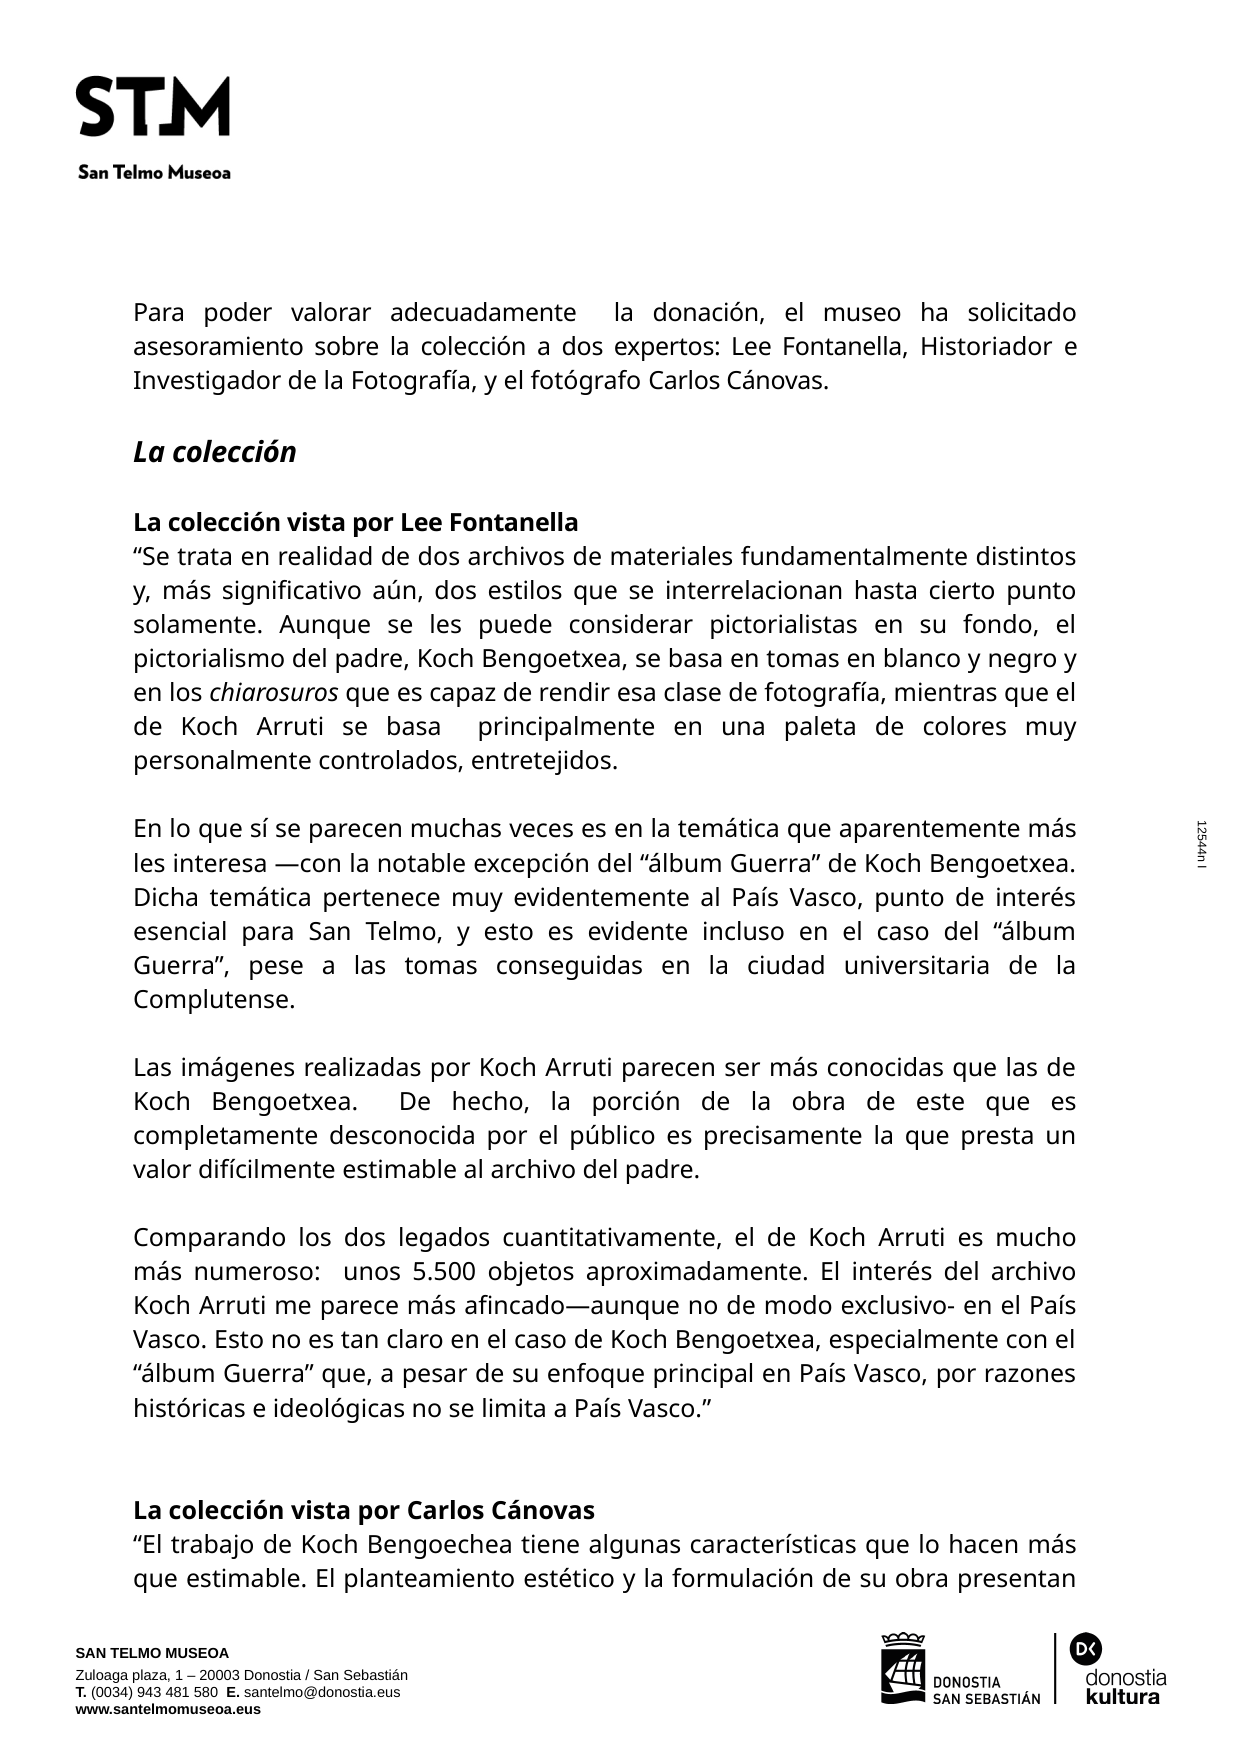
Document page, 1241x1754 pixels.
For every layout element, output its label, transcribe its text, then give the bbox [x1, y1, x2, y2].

text La colección vista por Lee Fontanella [133, 504, 1107, 539]
text Las imágenes realizadas por Koch Arruti parecen ser más conocidas que las de Koch Bengoetxea. De hecho, la porción de la obra de este que es completamente desconocida por el público es precisamente la que presta un valor difícilmente estimable al archivo del padre. [133, 1049, 1078, 1186]
text La colección [133, 431, 1107, 471]
text La colección vista por Carlos Cánovas [133, 1492, 1166, 1526]
text “El trabajo de Koch Bengoechea tiene algunas características que lo hacen más que estimable. El planteamiento estético y la formulación de su obra presentan [133, 1526, 1078, 1594]
text Comparando los dos legados cuantitativamente, el de Koch Arruti es mucho más numeroso: unos 5.500 objetos aproximadamente. El interés del archivo Koch Arruti me parece más afincado—aunque no de modo exclusivo- en el País Vasco. Esto no es tan claro en el caso de Koch Bengoetxea, especialmente con el “álbum Guerra” que, a pesar de su enfoque principal en País Vasco, por razones históricas e ideológicas no se limita a País Vasco.” [133, 1220, 1078, 1424]
picture [881, 1632, 1167, 1704]
text Para poder valorar adecuadamente la donación, el museo ha solicitado asesoramiento sobre la colección a dos expertos: Lee Fontanella, Historiador e Investigador de la Fotografía, y el fotógrafo Carlos Cánovas. [133, 294, 1078, 397]
picture [75, 73, 234, 182]
text “Se trata en realidad de dos archivos de materiales fundamentalmente distintos y, más significativo aún, dos estilos que se interrelacionan hasta cierto punto solamente. Aunque se les puede considerar pictorialistas en su fondo, el pictorialismo del padre, Koch Bengoetxea, se basa en tomas en blanco y negro y en los chiarosuros que es capaz de rendir esa clase de fotografía, mientras que el de Koch Arruti se basa principalmente en una paleta de colores muy personalmente controlados, entretejidos. [133, 539, 1078, 777]
text En lo que sí se parecen muchas veces es en la temática que aparentemente más les interesa —con la notable excepción del “álbum Guerra” de Koch Bengoetxea. Dicha temática pertenece muy evidentemente al País Vasco, punto de interés esencial para San Telmo, y esto es evidente incluso en el caso del “álbum Guerra”, pese a las tomas conseguidas en la ciudad universitaria de la Complutense. [133, 811, 1078, 1016]
